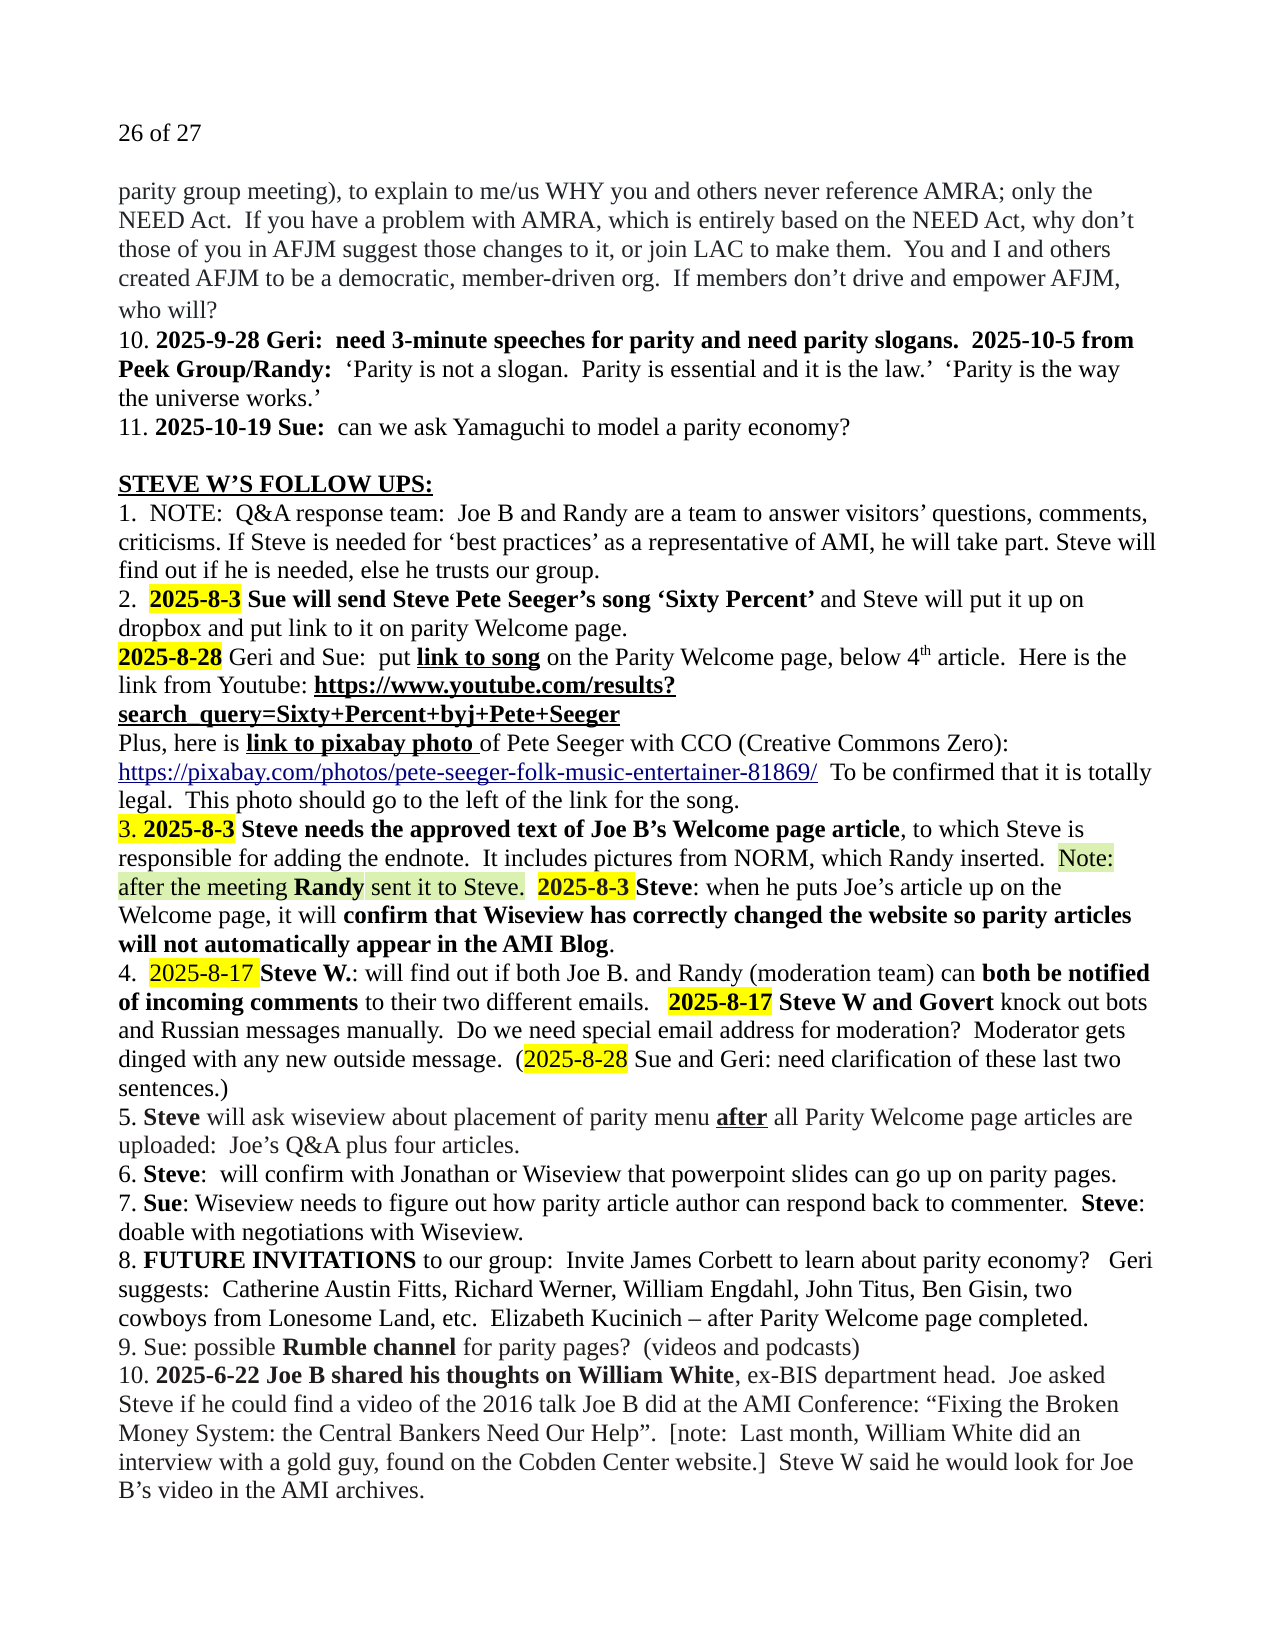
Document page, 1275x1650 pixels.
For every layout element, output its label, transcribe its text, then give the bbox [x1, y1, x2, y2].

text 4. 2025-8-17 Steve W.: will find out if both Joe B. and Randy (moderation team) can both be notified of incoming comments to their two different emails. 2025-8-17 Steve W and Govert knock out bots and Russian messages manually. Do we need special email address for moderation? Moderator gets dinged with any new outside message. (2025-8-28 Sue and Geri: need clarification of these last two sentences.) [118, 958, 1157, 1102]
text 7. Sue: Wiseview needs to figure out how parity article author can respond back to commenter. Steve: doable with negotiations with Wiseview. [118, 1188, 1157, 1245]
text Plus, here is link to pixabay photo of Pete Seeger with CCO (Creative Commons Zero): https://pixabay.com/photos/pete-seeger-folk-music-entertainer-81869/ To be confirmed that it is totally legal. This photo should go to the left of the link for the song. [118, 728, 1157, 814]
text 5. Steve will ask wiseview about placement of parity menu after all Parity Welcome page articles are uploaded: Joe’s Q&A plus four articles. [118, 1102, 1157, 1159]
text 8. FUTURE INVITATIONS to our group: Invite James Corbett to learn about parity economy? Geri suggests: Catherine Austin Fitts, Richard Werner, William Engdahl, John Titus, Ben Gisin, two cowboys from Lonesome Land, etc. Elizabeth Kucinich – after Parity Welcome page completed. [118, 1245, 1157, 1332]
text 2. 2025-8-3 Sue will send Steve Pete Seeger’s song ‘Sixty Percent’ and Steve will put it up on dropbox and put link to it on parity Welcome page. [118, 584, 1157, 642]
text 2025-8-28 Geri and Sue: put link to song on the Parity Welcome page, below 4th article. Here is the link from Youtube: https://www.youtube.com/results?search_query=Sixty+Percent+byj+Pete+Seeger [118, 642, 1157, 728]
text 10. 2025-9-28 Geri: need 3-minute speeches for parity and need parity slogans. 2025-10-5 from Peek Group/Randy: ‘Parity is not a slogan. Parity is essential and it is the law.’ ‘Parity is the way the universe works.’ [118, 325, 1157, 412]
text 9. Sue: possible Rumble channel for parity pages? (videos and podcasts) [118, 1332, 1157, 1360]
text STEVE W’S FOLLOW UPS: [118, 469, 1157, 498]
text 1. NOTE: Q&A response team: Joe B and Randy are a team to answer visitors’ questions, comments, criticisms. If Steve is needed for ‘best practices’ as a representative of AMI, he will take part. Steve will find out if he is needed, else he trusts our group. [118, 498, 1157, 584]
text parity group meeting), to explain to me/us WHY you and others never reference AMRA; only the NEED Act. If you have a problem with AMRA, which is entirely based on the NEED Act, why don’t those of you in AFJM suggest those changes to it, or join LAC to make them. You and I and others created AFJM to be a democratic, member-driven org. If members don’t drive and empower AFJM, who will? [118, 176, 1157, 325]
text 6. Steve: will confirm with Jonathan or Wiseview that powerpoint slides can go up on parity pages. [118, 1159, 1157, 1188]
text 11. 2025-10-19 Sue: can we ask Yamaguchi to model a parity economy? [118, 412, 1157, 440]
text 10. 2025-6-22 Joe B shared his thoughts on William White, ex-BIS department head. Joe asked Steve if he could find a video of the 2016 talk Joe B did at the AMI Conference: “Fixing the Broken Money System: the Central Bankers Need Our Help”. [note: Last month, William White did an interview with a gold guy, found on the Cobden Center website.] Steve W said he would look for Joe B’s video in the AMI archives. [118, 1360, 1157, 1504]
text 3. 2025-8-3 Steve needs the approved text of Joe B’s Welcome page article, to which Steve is responsible for adding the endnote. It includes pictures from NORM, which Randy inserted. Note: after the meeting Randy sent it to Steve. 2025-8-3 Steve: when he puts Joe’s article up on the Welcome page, it will confirm that Wiseview has correctly changed the website so parity articles will not automatically appear in the AMI Blog. [118, 814, 1157, 958]
